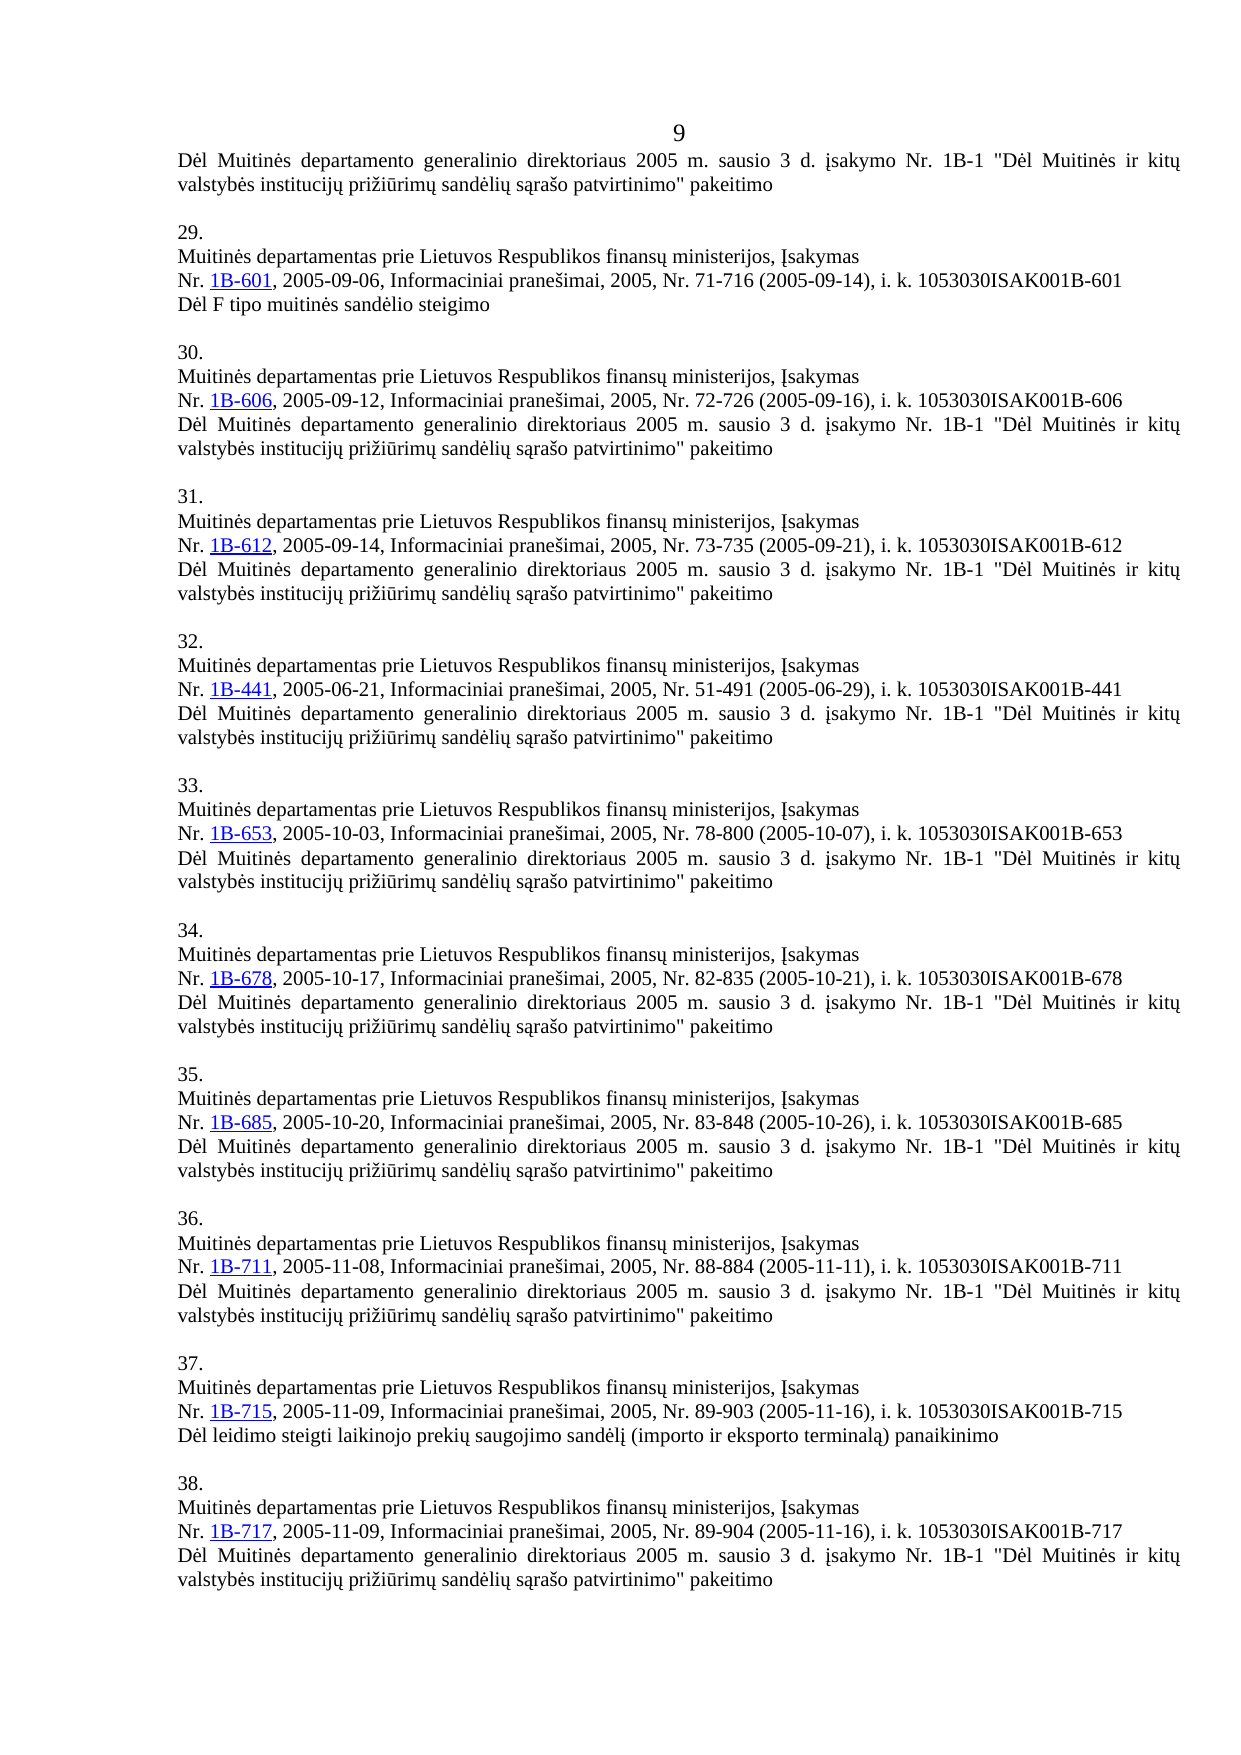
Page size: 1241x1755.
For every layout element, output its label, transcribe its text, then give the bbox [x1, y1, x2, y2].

text Nr. 1B-653, 2005-10-03, Informaciniai pranešimai, 2005, Nr. 78-800 (2005-10-07), i. k. 1053030ISAK001B-653 [177, 821, 1181, 845]
text Muitinės departamentas prie Lietuvos Respublikos finansų ministerijos, Įsakymas [177, 1495, 1181, 1519]
text Dėl Muitinės departamento generalinio direktoriaus 2005 m. sausio 3 d. įsakymo Nr. 1B-1 "Dėl Muitinės ir kitų valstybės institucijų prižiūrimų sandėlių sąrašo patvirtinimo" pakeitimo [177, 845, 1181, 893]
text Muitinės departamentas prie Lietuvos Respublikos finansų ministerijos, Įsakymas [177, 1230, 1181, 1254]
text Muitinės departamentas prie Lietuvos Respublikos finansų ministerijos, Įsakymas [177, 244, 1181, 268]
text Muitinės departamentas prie Lietuvos Respublikos finansų ministerijos, Įsakymas [177, 942, 1181, 966]
text 37. [177, 1351, 1181, 1375]
text Muitinės departamentas prie Lietuvos Respublikos finansų ministerijos, Įsakymas [177, 653, 1181, 677]
text Nr. 1B-601, 2005-09-06, Informaciniai pranešimai, 2005, Nr. 71-716 (2005-09-14), i. k. 1053030ISAK001B-601 [177, 268, 1181, 292]
text Dėl F tipo muitinės sandėlio steigimo [177, 292, 1181, 316]
text Nr. 1B-717, 2005-11-09, Informaciniai pranešimai, 2005, Nr. 89-904 (2005-11-16), i. k. 1053030ISAK001B-717 [177, 1519, 1181, 1543]
text Dėl Muitinės departamento generalinio direktoriaus 2005 m. sausio 3 d. įsakymo Nr. 1B-1 "Dėl Muitinės ir kitų valstybės institucijų prižiūrimų sandėlių sąrašo patvirtinimo" pakeitimo [177, 1543, 1181, 1591]
text 35. [177, 1062, 1181, 1086]
text Dėl Muitinės departamento generalinio direktoriaus 2005 m. sausio 3 d. įsakymo Nr. 1B-1 "Dėl Muitinės ir kitų valstybės institucijų prižiūrimų sandėlių sąrašo patvirtinimo" pakeitimo [177, 412, 1181, 460]
text Dėl Muitinės departamento generalinio direktoriaus 2005 m. sausio 3 d. įsakymo Nr. 1B-1 "Dėl Muitinės ir kitų valstybės institucijų prižiūrimų sandėlių sąrašo patvirtinimo" pakeitimo [177, 701, 1181, 749]
text Nr. 1B-612, 2005-09-14, Informaciniai pranešimai, 2005, Nr. 73-735 (2005-09-21), i. k. 1053030ISAK001B-612 [177, 533, 1181, 557]
text Muitinės departamentas prie Lietuvos Respublikos finansų ministerijos, Įsakymas [177, 364, 1181, 388]
text Muitinės departamentas prie Lietuvos Respublikos finansų ministerijos, Įsakymas [177, 1086, 1181, 1110]
text 31. [177, 484, 1181, 508]
text Muitinės departamentas prie Lietuvos Respublikos finansų ministerijos, Įsakymas [177, 508, 1181, 533]
text 34. [177, 918, 1181, 942]
text Nr. 1B-606, 2005-09-12, Informaciniai pranešimai, 2005, Nr. 72-726 (2005-09-16), i. k. 1053030ISAK001B-606 [177, 388, 1181, 412]
text 29. [177, 220, 1181, 244]
text 38. [177, 1471, 1181, 1495]
text Dėl Muitinės departamento generalinio direktoriaus 2005 m. sausio 3 d. įsakymo Nr. 1B-1 "Dėl Muitinės ir kitų valstybės institucijų prižiūrimų sandėlių sąrašo patvirtinimo" pakeitimo [177, 148, 1181, 196]
text Nr. 1B-678, 2005-10-17, Informaciniai pranešimai, 2005, Nr. 82-835 (2005-10-21), i. k. 1053030ISAK001B-678 [177, 966, 1181, 990]
text Muitinės departamentas prie Lietuvos Respublikos finansų ministerijos, Įsakymas [177, 1375, 1181, 1399]
text Dėl Muitinės departamento generalinio direktoriaus 2005 m. sausio 3 d. įsakymo Nr. 1B-1 "Dėl Muitinės ir kitų valstybės institucijų prižiūrimų sandėlių sąrašo patvirtinimo" pakeitimo [177, 1278, 1181, 1327]
text 33. [177, 773, 1181, 797]
text Dėl Muitinės departamento generalinio direktoriaus 2005 m. sausio 3 d. įsakymo Nr. 1B-1 "Dėl Muitinės ir kitų valstybės institucijų prižiūrimų sandėlių sąrašo patvirtinimo" pakeitimo [177, 1134, 1181, 1182]
text Nr. 1B-685, 2005-10-20, Informaciniai pranešimai, 2005, Nr. 83-848 (2005-10-26), i. k. 1053030ISAK001B-685 [177, 1110, 1181, 1134]
text Dėl Muitinės departamento generalinio direktoriaus 2005 m. sausio 3 d. įsakymo Nr. 1B-1 "Dėl Muitinės ir kitų valstybės institucijų prižiūrimų sandėlių sąrašo patvirtinimo" pakeitimo [177, 557, 1181, 605]
text Nr. 1B-441, 2005-06-21, Informaciniai pranešimai, 2005, Nr. 51-491 (2005-06-29), i. k. 1053030ISAK001B-441 [177, 677, 1181, 701]
text Dėl leidimo steigti laikinojo prekių saugojimo sandėlį (importo ir eksporto terminalą) panaikinimo [177, 1423, 1181, 1447]
text Nr. 1B-711, 2005-11-08, Informaciniai pranešimai, 2005, Nr. 88-884 (2005-11-11), i. k. 1053030ISAK001B-711 [177, 1254, 1181, 1278]
text Dėl Muitinės departamento generalinio direktoriaus 2005 m. sausio 3 d. įsakymo Nr. 1B-1 "Dėl Muitinės ir kitų valstybės institucijų prižiūrimų sandėlių sąrašo patvirtinimo" pakeitimo [177, 990, 1181, 1038]
text Nr. 1B-715, 2005-11-09, Informaciniai pranešimai, 2005, Nr. 89-903 (2005-11-16), i. k. 1053030ISAK001B-715 [177, 1399, 1181, 1423]
text 30. [177, 340, 1181, 364]
text 36. [177, 1206, 1181, 1230]
text Muitinės departamentas prie Lietuvos Respublikos finansų ministerijos, Įsakymas [177, 797, 1181, 821]
text 32. [177, 629, 1181, 653]
